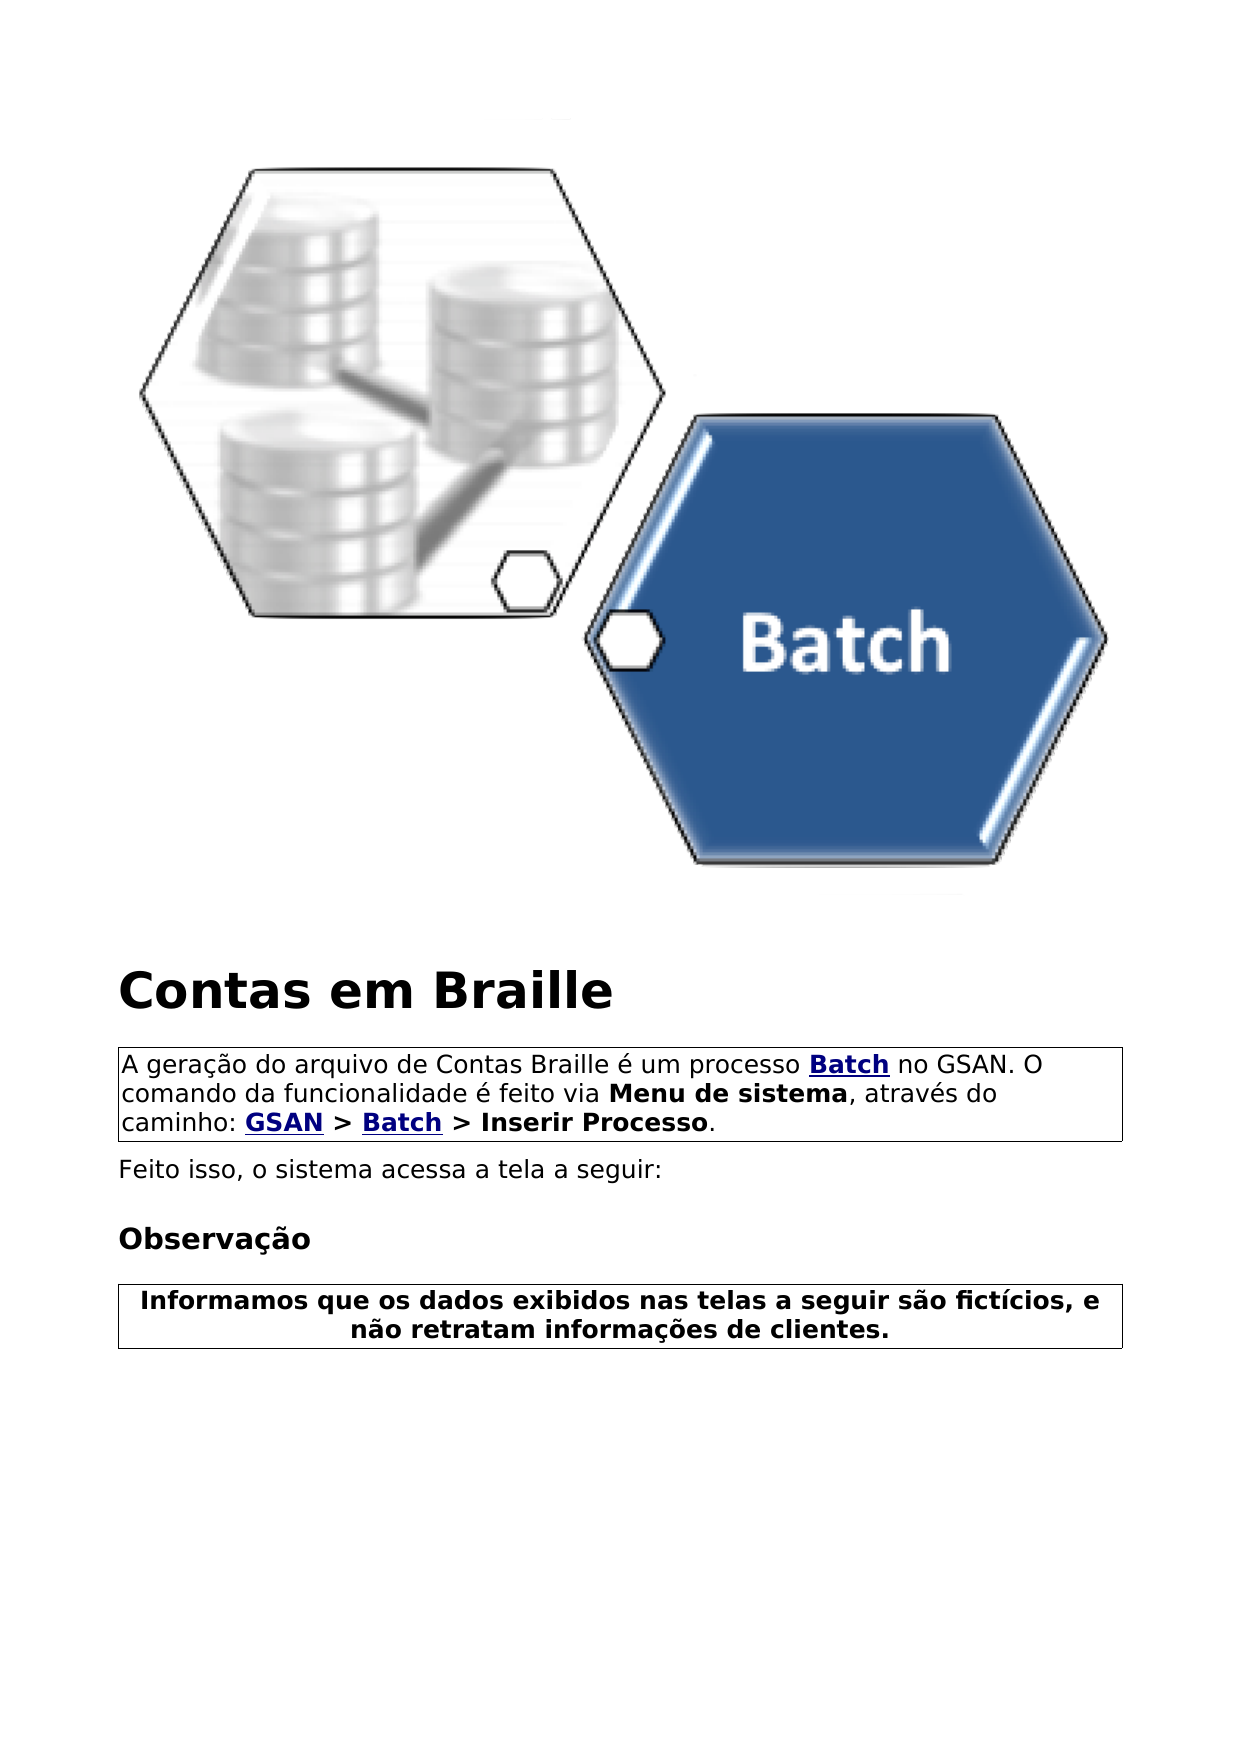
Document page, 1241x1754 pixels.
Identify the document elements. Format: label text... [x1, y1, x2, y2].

table_header Informamos que os dados exibidos nas telas a seguir são fictícios, e não retratam informações de clientes. [119, 1285, 1122, 1348]
subtitle Contas em Braille [118, 962, 1122, 1020]
picture [118, 118, 1123, 896]
text Feito isso, o sistema acessa a tela a seguir: [118, 1156, 1122, 1185]
table_header A geração do arquivo de Contas Braille é um processo Batch no GSAN. O comando da funcionalidade é feito via Menu de sistema, através do caminho: GSAN > Batch > Inserir Processo. [119, 1048, 1122, 1141]
subtitle Observação [118, 1222, 1122, 1256]
